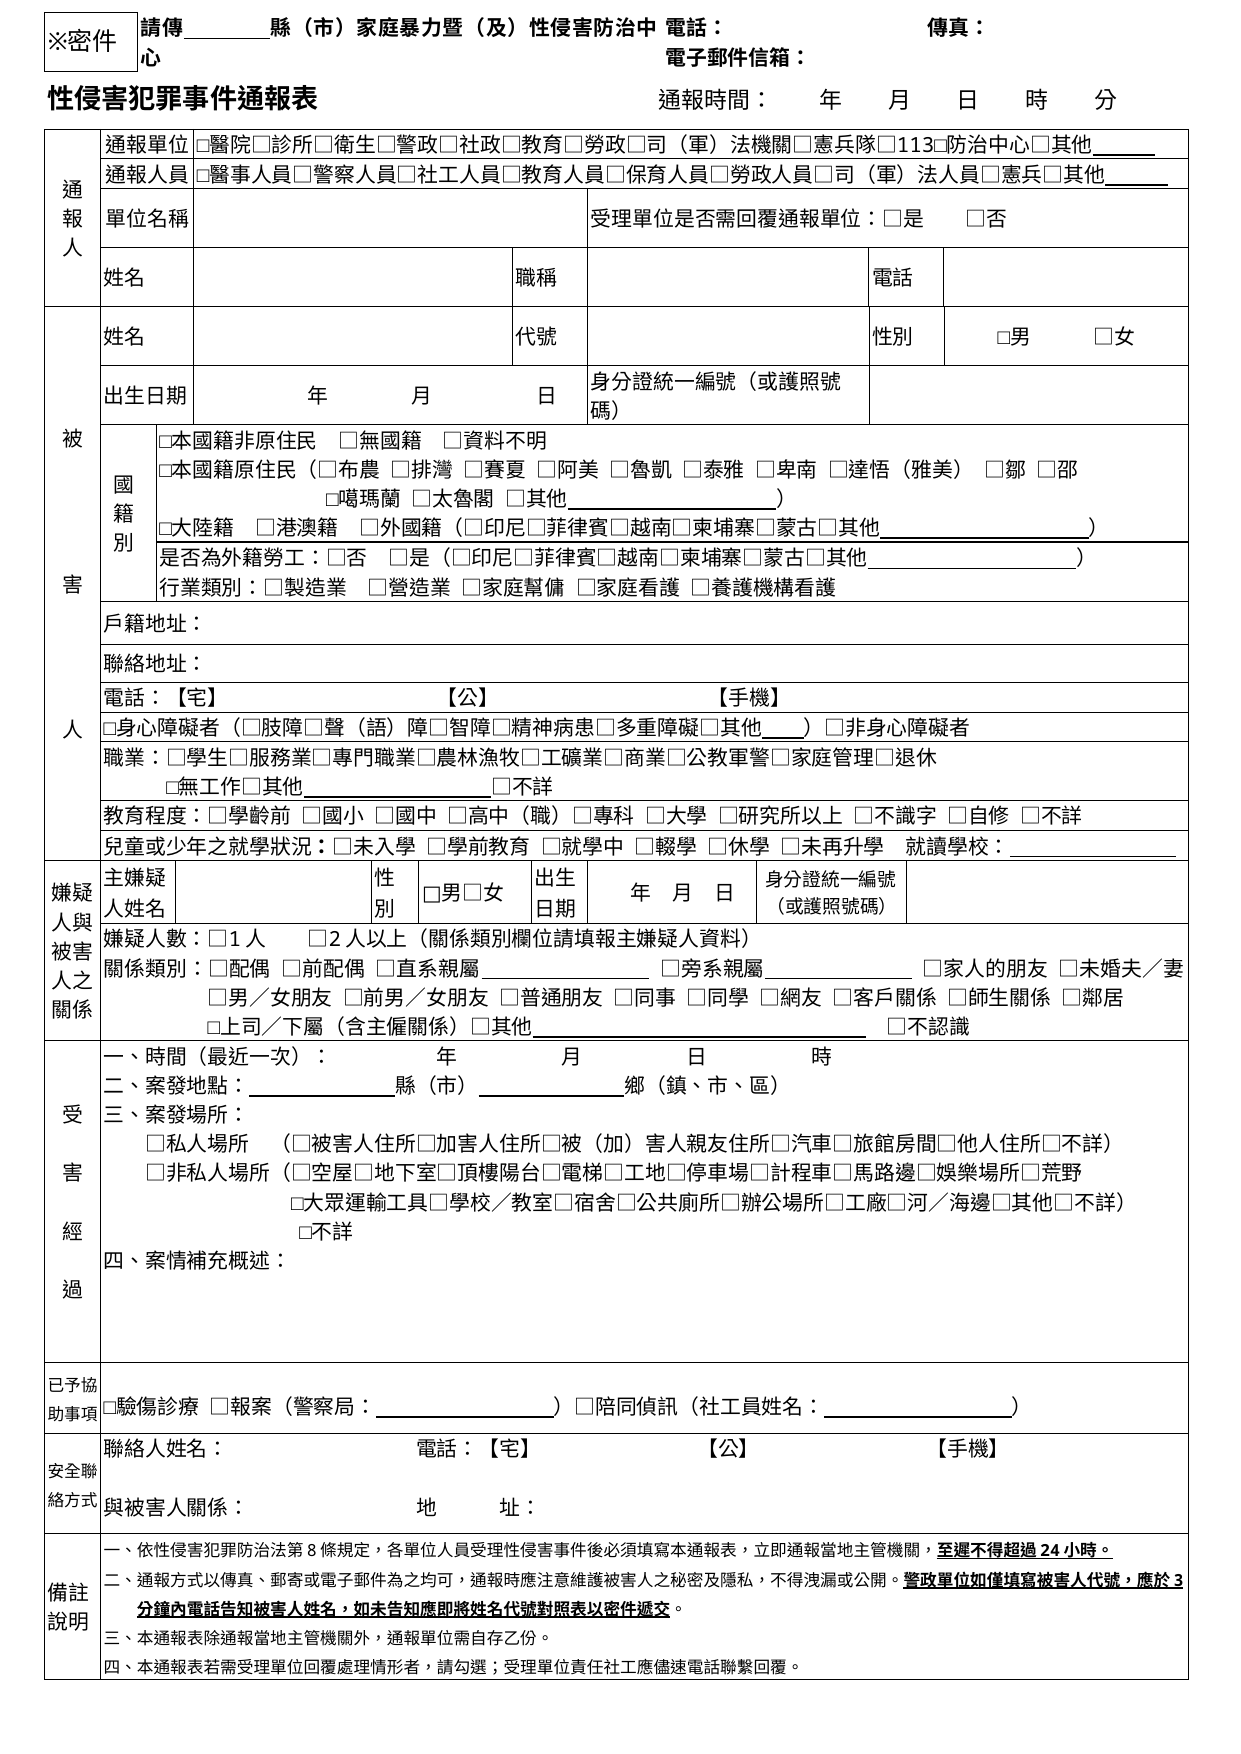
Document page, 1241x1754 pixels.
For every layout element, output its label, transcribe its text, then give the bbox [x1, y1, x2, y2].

table_cell 嫌疑人數：□1人 □2人以上（關係類別欄位請填報主嫌疑人資料） 關係類別：□配偶 □前配偶 □直系親屬 □旁系親屬 □家人的朋友 □未婚夫／妻□男／女朋友 □前男／女朋友 □普通朋友 □同事 □同學 □網友 □客戶關係 □師生關係 □鄰居 □上司／下屬（含主僱關係）□其他 □不認識 [101, 924, 1188, 1040]
table_cell □男 □女 [945, 307, 1188, 365]
table_cell 電話 [869, 248, 943, 306]
table_cell 姓名 [101, 307, 193, 365]
table_cell [176, 861, 371, 923]
table_cell 性侵害犯罪事件通報表 通報時間： 年 月 日 時 分 [44, 71, 1188, 129]
table_cell 年 月 日 [588, 861, 756, 923]
table_cell □醫院□診所□衛生□警政□社政□教育□勞政□司（軍）法機關□憲兵隊□113□防治中心□其他 [194, 130, 1188, 158]
table_cell [944, 248, 1188, 306]
table_cell 聯絡地址： [101, 645, 1188, 682]
table_header 請傳 縣（市）家庭暴力暨（及）性侵害防治中心 [138, 12, 662, 71]
table_header 傳真： [925, 12, 1188, 41]
table_cell □醫事人員□警察人員□社工人員□教育人員□保育人員□勞政人員□司（軍）法人員□憲兵□其他 [194, 159, 1188, 188]
table_cell 安全聯絡方式 [45, 1434, 100, 1532]
table_header ※密件 [45, 13, 137, 71]
table_cell 受理單位是否需回覆通報單位：□是 □否 [588, 189, 1188, 247]
table_cell 通報人員 [101, 159, 193, 188]
table_cell 通 報 人 [45, 130, 100, 306]
table_cell 一、時間（最近一次）： 年 月 日 時 二、案發地點： 縣（市） 鄉（鎮、市、區） 三、案發場所： □私人場所 （□被害人住所□加害人住所□被（加）害人親友住所□汽車□旅館房間□他人住所□不詳） □非私人場所（□空屋□地下室□頂樓陽台□電梯□工地□停車場□計程車□馬路邊□娛樂場所□荒野 □大眾運輸工具□學校／教室□宿舍□公共廁所□辦公場所□工廠□河／海邊□其他□不詳） □不詳 四、案情補充概述： [101, 1041, 1188, 1362]
table_cell 出生日期 [101, 366, 193, 424]
table_cell 身分證統一編號（或護照號碼） [588, 366, 869, 424]
table_cell 性別 [870, 307, 944, 365]
table_cell [907, 861, 1188, 923]
table_cell 兒童或少年之就學狀況：□未入學 □學前教育 □就學中 □輟學 □休學 □未再升學 就讀學校： [101, 831, 1188, 860]
table_cell 職業：□學生□服務業□專門職業□農林漁牧□工礦業□商業□公教軍警□家庭管理□退休 □無工作□其他 □不詳 [101, 742, 1188, 800]
table_cell □男□女 [419, 861, 531, 923]
table_cell 電子郵件信箱： [662, 41, 925, 71]
table_cell 備註說明 [45, 1534, 100, 1679]
table_cell 姓名 [101, 248, 193, 306]
table_cell 主嫌疑人姓名 [101, 861, 175, 923]
table_cell [870, 366, 1188, 424]
table_cell [194, 248, 512, 306]
table_cell [194, 307, 512, 365]
table_cell 受 害 經 過 [45, 1041, 100, 1362]
table_cell [588, 307, 869, 365]
table_cell [588, 248, 868, 306]
table_cell 年 月 日 [194, 366, 587, 424]
table_cell 嫌疑 人與 被害 人之 關係 [45, 861, 100, 1040]
table_cell 出生日期 [532, 861, 587, 923]
table_cell 已予協助事項 [45, 1363, 100, 1432]
table_cell 身分證統一編號（或護照號碼） [757, 861, 906, 923]
table_cell 一、依性侵害犯罪防治法第8條規定，各單位人員受理性侵害事件後必須填寫本通報表，立即通報當地主管機關，至遲不得超過24小時。 二、通報方式以傳真、郵寄或電子郵件為之均可，通報時應注意維護被害人之秘密及隱私，不得洩漏或公開。警政單位如僅填寫被害人代號，應於3分鐘內電話告知被害人姓名，如未告知應即將姓名代號對照表以密件遞交。 三、本通報表除通報當地主管機關外，通報單位需自存乙份。 四、本通報表若需受理單位回覆處理情形者，請勾選；受理單位責任社工應儘速電話聯繫回覆。 [101, 1534, 1188, 1679]
table_header 電話： [662, 12, 925, 41]
table_cell 性別 [372, 861, 418, 923]
table_cell □本國籍非原住民 □無國籍 □資料不明 □本國籍原住民（□布農 □排灣 □賽夏 □阿美 □魯凱 □泰雅 □卑南 □達悟（雅美） □鄒 □邵 □噶瑪蘭 □太魯閣 □其他 ） □大陸籍 □港澳籍 □外國籍（□印尼□菲律賓□越南□柬埔寨□蒙古□其他 ） [157, 425, 1188, 541]
table_cell 電話：【宅】 【公】 【手機】 [101, 683, 1188, 712]
table_cell 通報單位 [101, 130, 193, 158]
table_cell 教育程度：□學齡前 □國小 □國中 □高中（職）□專科 □大學 □研究所以上 □不識字 □自修 □不詳 [101, 801, 1188, 830]
table_cell □身心障礙者（□肢障□聲（語）障□智障□精神病患□多重障礙□其他 ）□非身心障礙者 [101, 713, 1188, 741]
table_cell □驗傷診療 □報案（警察局： ）□陪同偵訊（社工員姓名： ） [101, 1363, 1188, 1432]
table_cell 聯絡人姓名： 電話：【宅】 【公】 【手機】 與被害人關係： 地 址： [101, 1434, 1188, 1532]
table_cell 戶籍地址： [101, 602, 1188, 644]
table_cell 國 籍 別 [101, 425, 156, 601]
table_cell 被 害 人 [45, 307, 100, 860]
table_cell 代號 [513, 307, 587, 365]
table_cell 職稱 [513, 248, 587, 306]
table_cell 是否為外籍勞工：□否 □是（□印尼□菲律賓□越南□柬埔寨□蒙古□其他 ） 行業類別：□製造業 □營造業 □家庭幫傭 □家庭看護 □養護機構看護 [157, 543, 1188, 601]
table_cell [194, 189, 587, 247]
table_cell 單位名稱 [101, 189, 193, 247]
table_cell [925, 41, 1188, 71]
